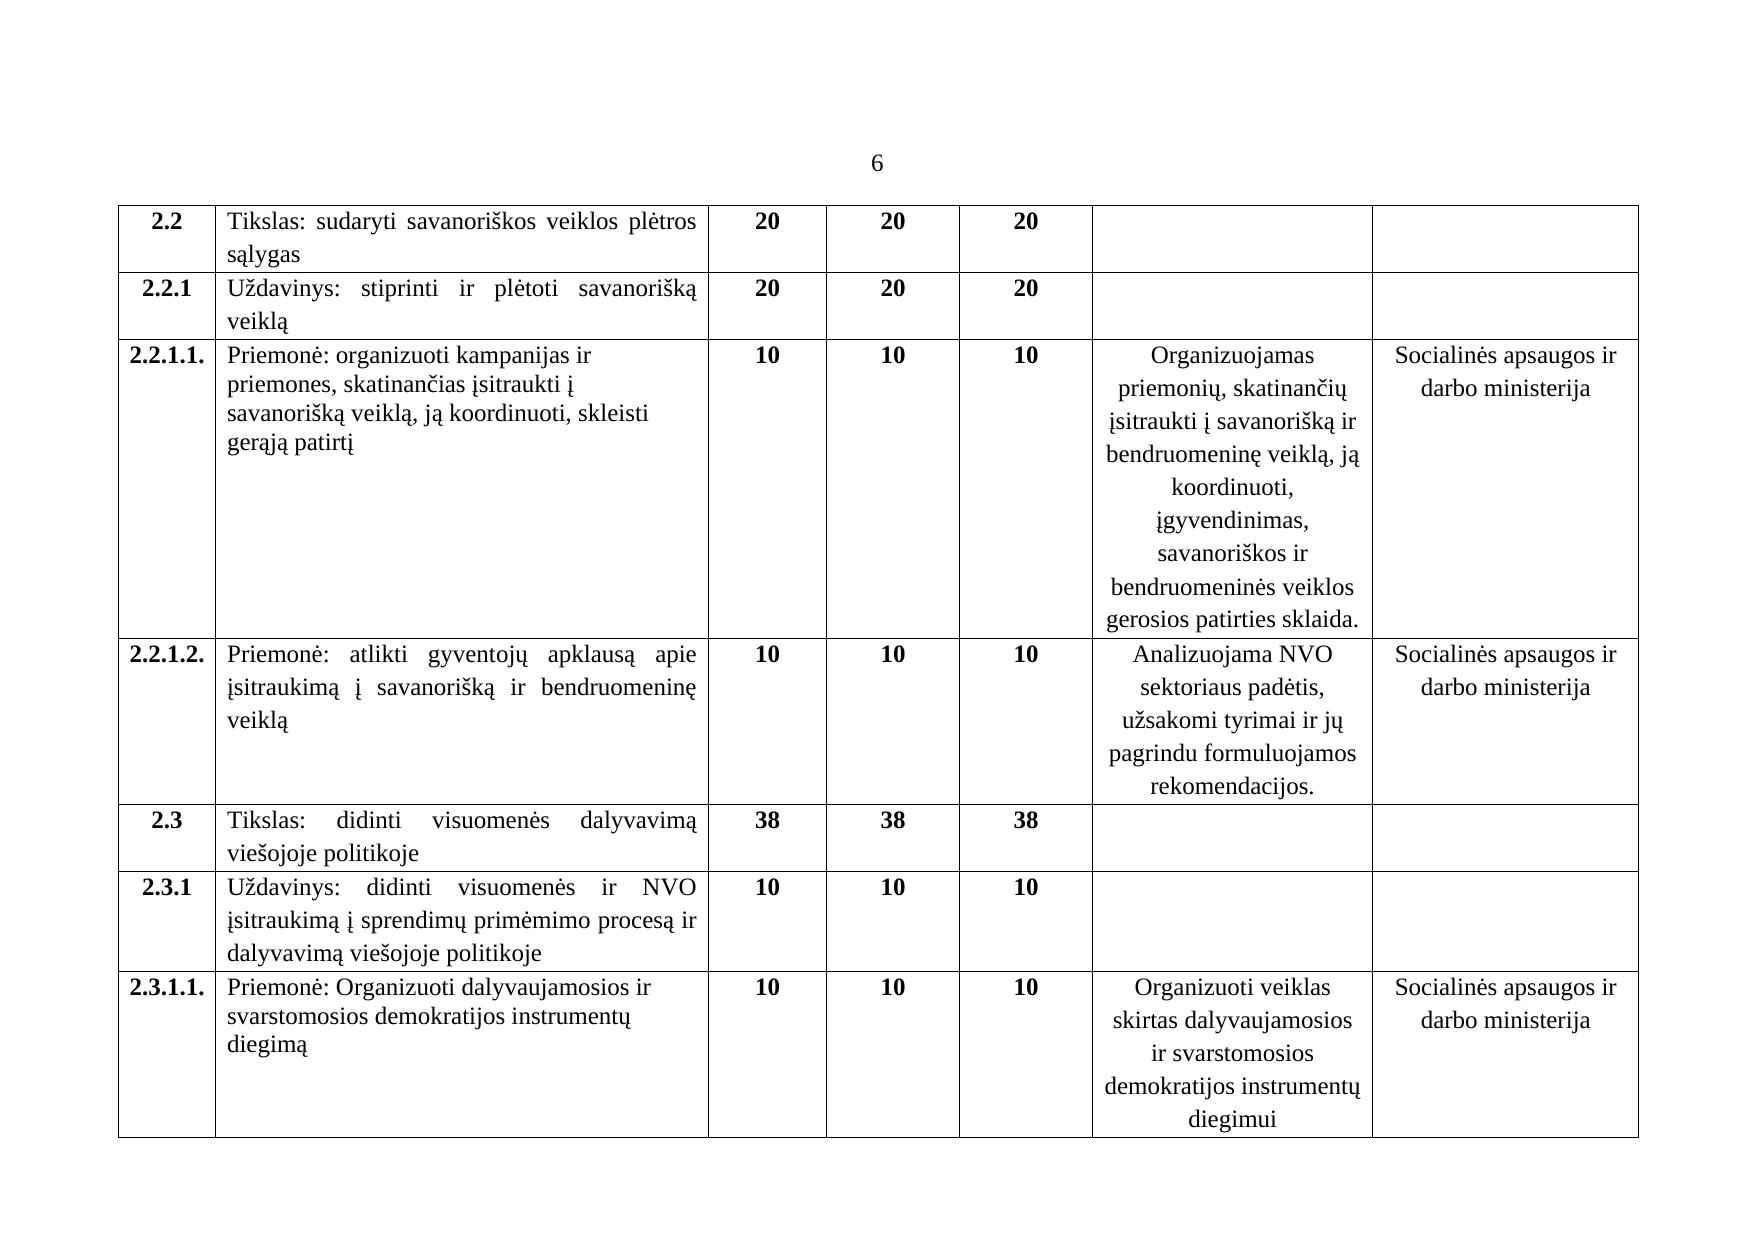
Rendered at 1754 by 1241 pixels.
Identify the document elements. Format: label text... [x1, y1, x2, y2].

table_cell Tikslas: didinti visuomenės dalyvavimą viešojoje politikoje [216, 805, 708, 871]
table_cell Socialinės apsaugos ir darbo ministerija [1373, 340, 1638, 638]
table_cell 38 [960, 805, 1092, 871]
table_cell Priemonė: Organizuoti dalyvaujamosios ir svarstomosios demokratijos instrumentų diegimą [216, 972, 708, 1137]
table_cell 10 [960, 639, 1092, 804]
table_cell Organizuoti veiklas skirtas dalyvaujamosios ir svarstomosios demokratijos instrumentų diegimui [1093, 972, 1372, 1137]
table_cell Uždavinys: didinti visuomenės ir NVO įsitraukimą į sprendimų primėmimo procesą ir dalyvavimą viešojoje politikoje [216, 872, 708, 971]
table_cell Socialinės apsaugos ir darbo ministerija [1373, 972, 1638, 1137]
table_cell [1373, 206, 1638, 272]
table_cell Tikslas: sudaryti savanoriškos veiklos plėtros sąlygas [216, 206, 708, 272]
table_cell 38 [827, 805, 959, 871]
table_cell [1093, 805, 1372, 871]
table_cell 20 [960, 206, 1092, 272]
table_cell Priemonė: atlikti gyventojų apklausą apie įsitraukimą į savanorišką ir bendruomeninę veiklą [216, 639, 708, 804]
table_cell [1373, 273, 1638, 339]
table_cell Analizuojama NVO sektoriaus padėtis, užsakomi tyrimai ir jų pagrindu formuluojamos rekomendacijos. [1093, 639, 1372, 804]
table_cell 20 [709, 273, 826, 339]
table_cell 2.2 [119, 206, 215, 272]
table_cell 10 [827, 340, 959, 638]
table_cell 10 [960, 340, 1092, 638]
table_cell 2.3.1 [119, 872, 215, 971]
table_cell 10 [709, 639, 826, 804]
table_cell [1093, 273, 1372, 339]
table_cell [1373, 872, 1638, 971]
table_cell Uždavinys: stiprinti ir plėtoti savanorišką veiklą [216, 273, 708, 339]
table_cell 2.3 [119, 805, 215, 871]
table_cell 10 [827, 639, 959, 804]
table_cell Socialinės apsaugos ir darbo ministerija [1373, 639, 1638, 804]
table_cell 10 [709, 340, 826, 638]
table_cell [1093, 872, 1372, 971]
table_cell 10 [827, 872, 959, 971]
table_cell [1093, 206, 1372, 272]
table_cell 2.2.1 [119, 273, 215, 339]
table_cell 10 [709, 872, 826, 971]
table_cell 2.2.1.1. [119, 340, 215, 638]
table_cell 38 [709, 805, 826, 871]
table_cell 2.3.1.1. [119, 972, 215, 1137]
table_cell 20 [827, 206, 959, 272]
table_cell Priemonė: organizuoti kampanijas ir priemones, skatinančias įsitraukti į savanorišką veiklą, ją koordinuoti, skleisti gerąją patirtį [216, 340, 708, 638]
table_cell Organizuojamas priemonių, skatinančių įsitraukti į savanorišką ir bendruomeninę veiklą, ją koordinuoti, įgyvendinimas, savanoriškos ir bendruomeninės veiklos gerosios patirties sklaida. [1093, 340, 1372, 638]
table_cell [1373, 805, 1638, 871]
table_cell 10 [960, 872, 1092, 971]
table_cell 2.2.1.2. [119, 639, 215, 804]
table_cell 10 [827, 972, 959, 1137]
table_cell 10 [709, 972, 826, 1137]
table_cell 10 [960, 972, 1092, 1137]
table_cell 20 [827, 273, 959, 339]
table_cell 20 [709, 206, 826, 272]
table_cell 20 [960, 273, 1092, 339]
